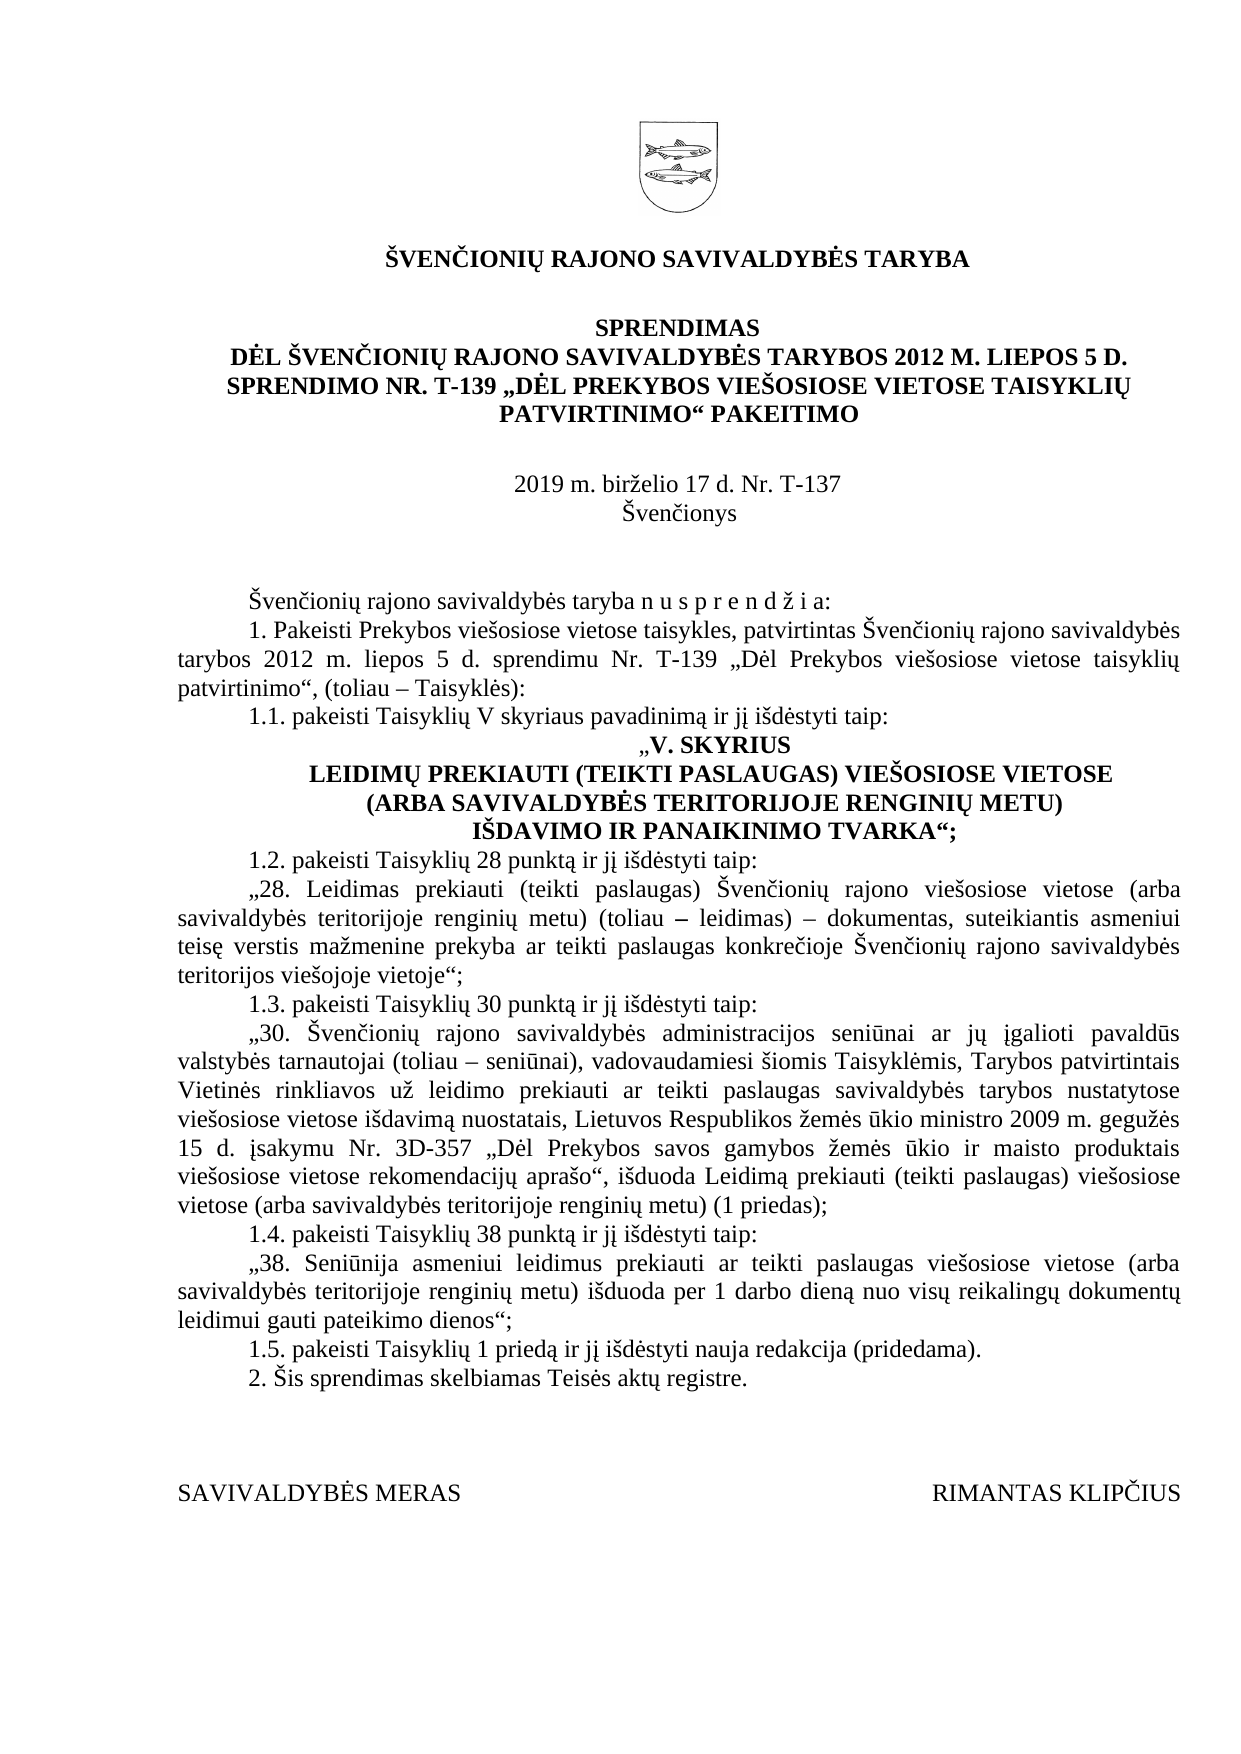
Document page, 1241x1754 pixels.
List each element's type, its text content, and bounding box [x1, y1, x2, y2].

text ŠVENČIONIŲ RAJONO SAVIVALDYBĖS TARYBA [174, 244, 1181, 273]
text (ARBA SAVIVALDYBĖS TERITORIJOJE RENGINIŲ METU) [177, 788, 1181, 816]
text SPRENDIMAS [174, 313, 1181, 342]
text 1.3. pakeisti Taisyklių 30 punktą ir jį išdėstyti taip: [177, 989, 1181, 1018]
text LEIDIMŲ PREKIAUTI (TEIKTI PASLAUGAS) VIEŠOSIOSE VIETOSE [177, 759, 1181, 788]
text DĖL ŠVENČIONIŲ RAJONO SAVIVALDYBĖS TARYBOS 2012 M. LIEPOS 5 D. SPRENDIMO NR. T-139 „DĖL PREKYBOS VIEŠOSIOSE VIETOSE TAISYKLIŲ PATVIRTINIMO“ PAKEITIMO [177, 342, 1181, 428]
text IŠDAVIMO IR PANAIKINIMO TVARKA“; [177, 816, 1181, 845]
text 2. Šis sprendimas skelbiamas Teisės aktų registre. [177, 1363, 1181, 1391]
text „V. SKYRIUS [177, 730, 1181, 759]
text 2019 m. birželio 17 d. Nr. T-137 [174, 469, 1181, 498]
text SAVIVALDYBĖS MERAS RIMANTAS KLIPČIUS [177, 1478, 1181, 1506]
text Švenčionių rajono savivaldybės taryba n u s p r e n d ž i a: [177, 586, 1181, 615]
text 1. Pakeisti Prekybos viešosiose vietose taisykles, patvirtintas Švenčionių rajono savivaldybės tarybos 2012 m. liepos 5 d. sprendimu Nr. T-139 „Dėl Prekybos viešosiose vietose taisyklių patvirtinimo“, (toliau – Taisyklės): [177, 615, 1181, 701]
text 1.5. pakeisti Taisyklių 1 priedą ir jį išdėstyti nauja redakcija (pridedama). [177, 1334, 1181, 1363]
text „38. Seniūnija asmeniui leidimus prekiauti ar teikti paslaugas viešosiose vietose (arba savivaldybės teritorijoje renginių metu) išduoda per 1 darbo dieną nuo visų reikalingų dokumentų leidimui gauti pateikimo dienos“; [177, 1248, 1181, 1334]
text 1.2. pakeisti Taisyklių 28 punktą ir jį išdėstyti taip: [177, 845, 1181, 874]
text „30. Švenčionių rajono savivaldybės administracijos seniūnai ar jų įgalioti pavaldūs valstybės tarnautojai (toliau – seniūnai), vadovaudamiesi šiomis Taisyklėmis, Tarybos patvirtintais Vietinės rinkliavos už leidimo prekiauti ar teikti paslaugas savivaldybės tarybos nustatytose viešosiose vietose išdavimą nuostatais, Lietuvos Respublikos žemės ūkio ministro 2009 m. gegužės 15 d. įsakymu Nr. 3D-357 „Dėl Prekybos savos gamybos žemės ūkio ir maisto produktais viešosiose vietose rekomendacijų aprašo“, išduoda Leidimą prekiauti (teikti paslaugas) viešosiose vietose (arba savivaldybės teritorijoje renginių metu) (1 priedas); [177, 1018, 1181, 1219]
text 1.1. pakeisti Taisyklių V skyriaus pavadinimą ir jį išdėstyti taip: [177, 701, 1181, 730]
text 1.4. pakeisti Taisyklių 38 punktą ir jį išdėstyti taip: [177, 1219, 1181, 1248]
text Švenčionys [177, 498, 1181, 527]
text „28. Leidimas prekiauti (teikti paslaugas) Švenčionių rajono viešosiose vietose (arba savivaldybės teritorijoje renginių metu) (toliau – leidimas) – dokumentas, suteikiantis asmeniui teisę verstis mažmenine prekyba ar teikti paslaugas konkrečioje Švenčionių rajono savivaldybės teritorijos viešojoje vietoje“; [177, 874, 1181, 989]
